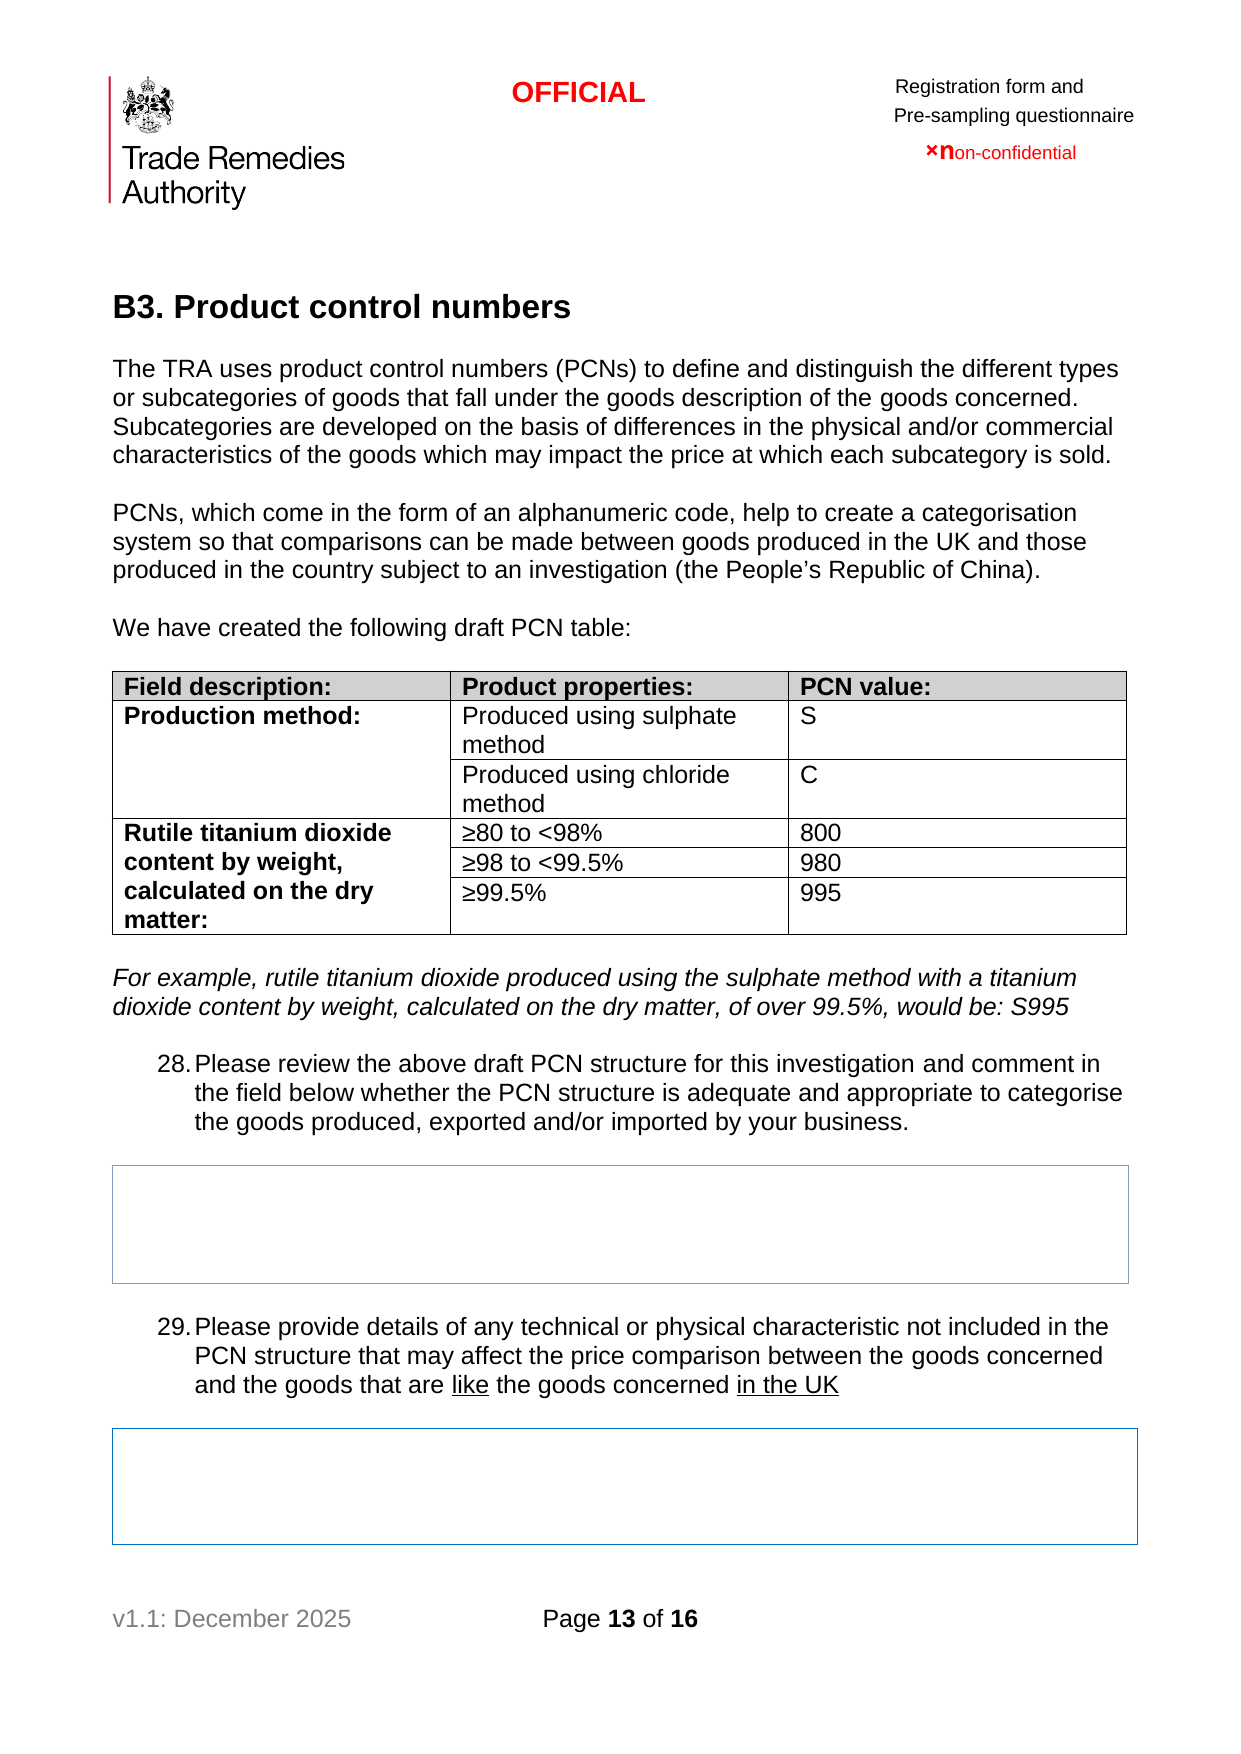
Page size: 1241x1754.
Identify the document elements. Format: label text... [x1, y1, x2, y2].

table_header [113, 1166, 1128, 1283]
table_cell Rutile titanium dioxide content by weight, calculated on the dry matter: [113, 819, 450, 933]
table_header Product properties: [451, 672, 788, 700]
table_cell 995 [789, 878, 1126, 933]
list Please provide details of any technical or physical characteristic not included in the PCN structure that may affect the price comparison between the goods concerned and the goods that are like the goods concerned in the UK [157, 1312, 1128, 1399]
text PCNs, which come in the form of an alphanumeric code, help to create a categorisation system so that comparisons can be made between goods produced in the UK and those produced in the country subject to an investigation (the People’s Republic of China). [112, 498, 1128, 584]
table_cell ≥80 to <98% [451, 819, 788, 847]
text The TRA uses product control numbers (PCNs) to define and distinguish the different types or subcategories of goods that fall under the goods description of the goods concerned. Subcategories are developed on the basis of differences in the physical and/or commercial characteristics of the goods which may impact the price at which each subcategory is sold. [112, 354, 1128, 469]
table_cell Produced using chloride method [451, 760, 788, 817]
list Please review the above draft PCN structure for this investigation and comment in the field below whether the PCN structure is adequate and appropriate to categorise the goods produced, exported and/or imported by your business. [157, 1049, 1128, 1136]
text For example, rutile titanium dioxide produced using the sulphate method with a titanium dioxide content by weight, calculated on the dry matter, of over 99.5%, would be: S995 [112, 963, 1128, 1021]
table_cell ≥98 to <99.5% [451, 848, 788, 877]
subtitle B3. Product control numbers [112, 287, 1128, 326]
text We have created the following draft PCN table: [112, 613, 1128, 642]
table_header [113, 1429, 1137, 1543]
table_cell Produced using sulphate method [451, 701, 788, 759]
table_header PCN value: [789, 672, 1126, 700]
table_cell 800 [789, 819, 1126, 847]
table_cell ≥99.5% [451, 878, 788, 933]
table_cell C [789, 760, 1126, 817]
table_cell Production method: [113, 701, 450, 817]
table_cell 980 [789, 848, 1126, 877]
table_cell S [789, 701, 1126, 759]
table_header Field description: [113, 672, 450, 700]
